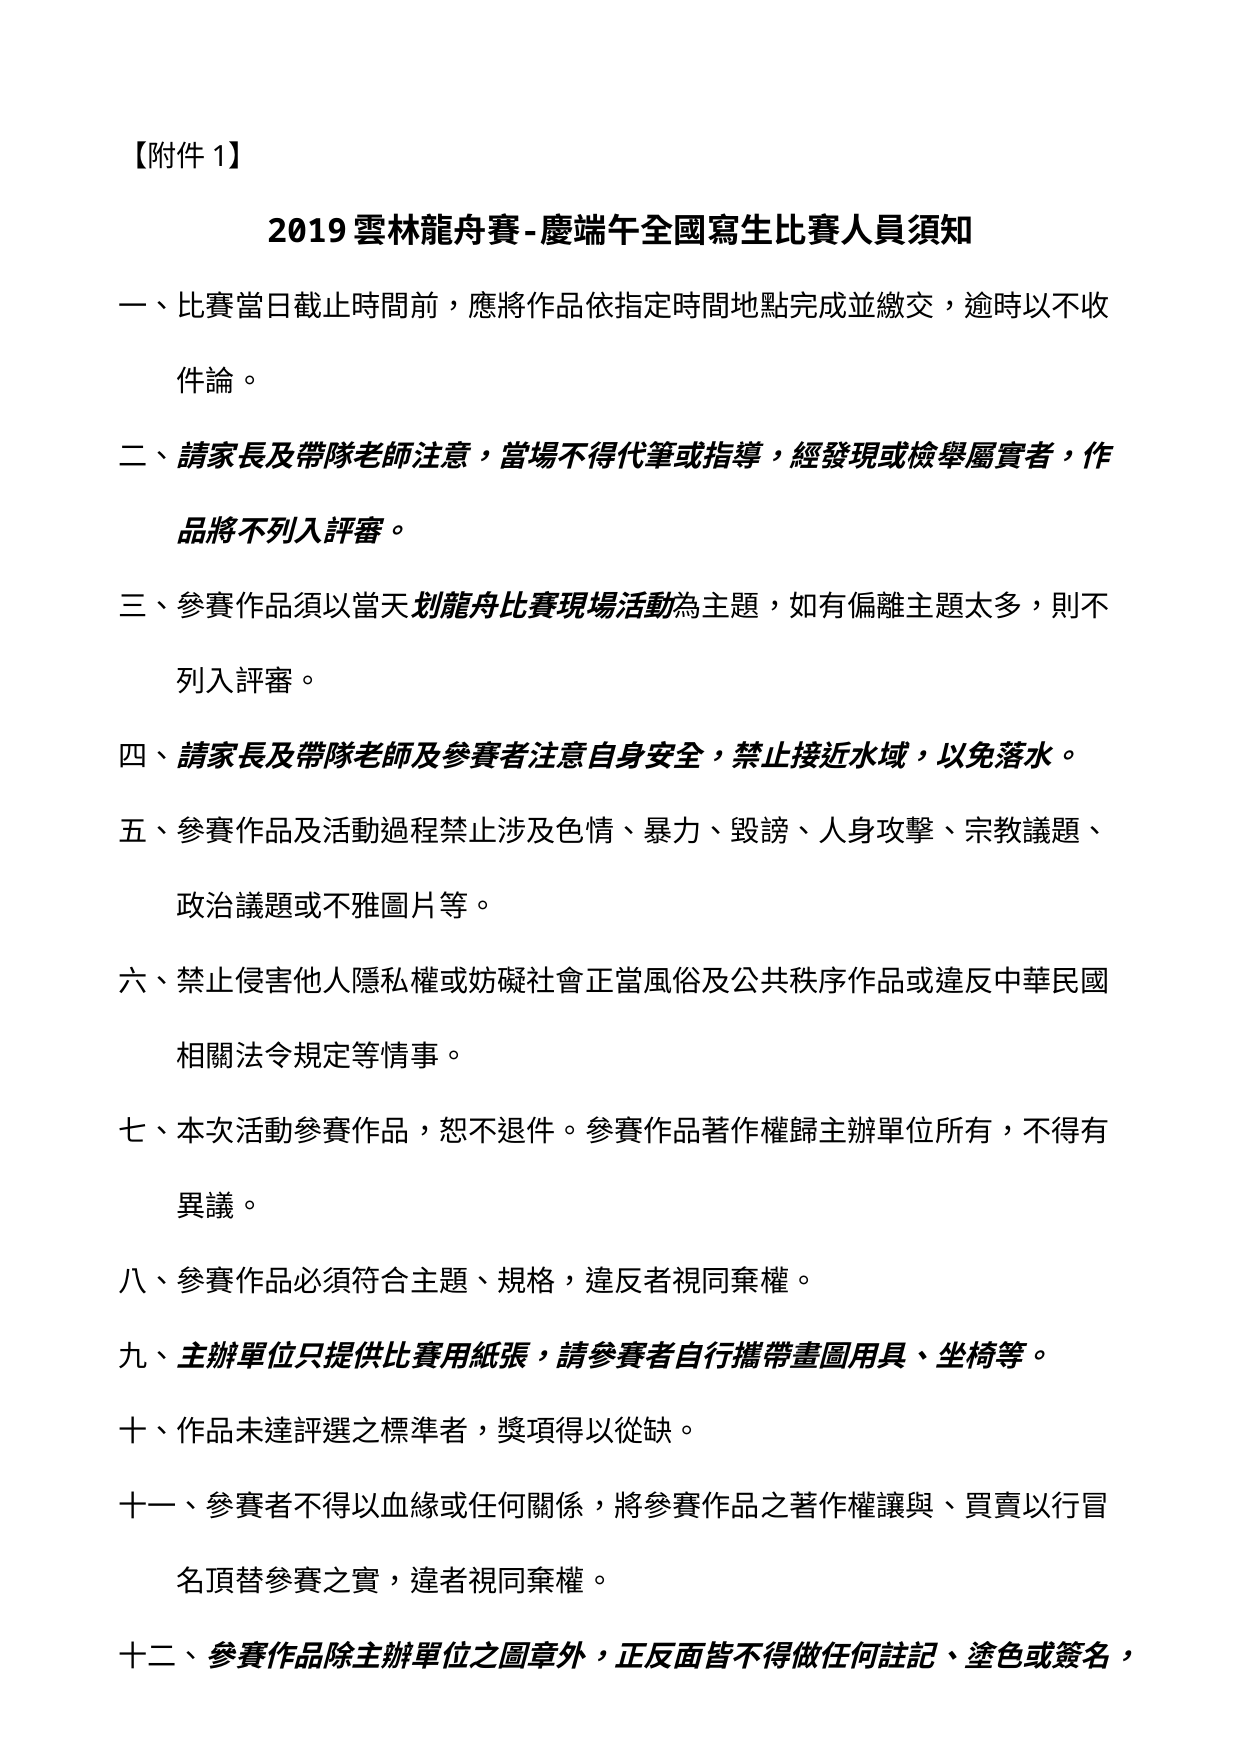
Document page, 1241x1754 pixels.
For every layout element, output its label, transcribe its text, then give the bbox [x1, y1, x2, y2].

text 六、禁止侵害他人隱私權或妨礙社會正當風俗及公共秩序作品或違反中華民國相關法令規定等情事。 [118, 941, 1122, 1091]
text 九、主辦單位只提供比賽用紙張，請參賽者自行攜帶畫圖用具、坐椅等。 [118, 1316, 1122, 1391]
text 十二、參賽作品除主辦單位之圖章外，正反面皆不得做任何註記、塗色或簽名，違者視同棄權。 [118, 1616, 1122, 1691]
text 一、比賽當日截止時間前，應將作品依指定時間地點完成並繳交，逾時以不收件論。 [118, 266, 1122, 416]
text 八、參賽作品必須符合主題、規格，違反者視同棄權。 [118, 1241, 1122, 1316]
text 十一、參賽者不得以血緣或任何關係，將參賽作品之著作權讓與、買賣以行冒名頂替參賽之實，違者視同棄權。 [118, 1466, 1122, 1616]
text 五、參賽作品及活動過程禁止涉及色情、暴力、毀謗、人身攻擊、宗教議題、政治議題或不雅圖片等。 [118, 791, 1122, 941]
text 2019雲林龍舟賽-慶端午全國寫生比賽人員須知 [118, 191, 1122, 266]
text 七、本次活動參賽作品，恕不退件。參賽作品著作權歸主辦單位所有，不得有異議。 [118, 1091, 1122, 1241]
text 【附件1】 [118, 116, 1122, 191]
text 四、請家長及帶隊老師及參賽者注意自身安全，禁止接近水域，以免落水。 [118, 716, 1122, 791]
text 十、作品未達評選之標準者，獎項得以從缺。 [118, 1391, 1122, 1466]
text 二、請家長及帶隊老師注意，當場不得代筆或指導，經發現或檢舉屬實者，作品將不列入評審。 [118, 416, 1122, 566]
text 三、參賽作品須以當天划龍舟比賽現場活動為主題，如有偏離主題太多，則不列入評審。 [118, 566, 1122, 716]
